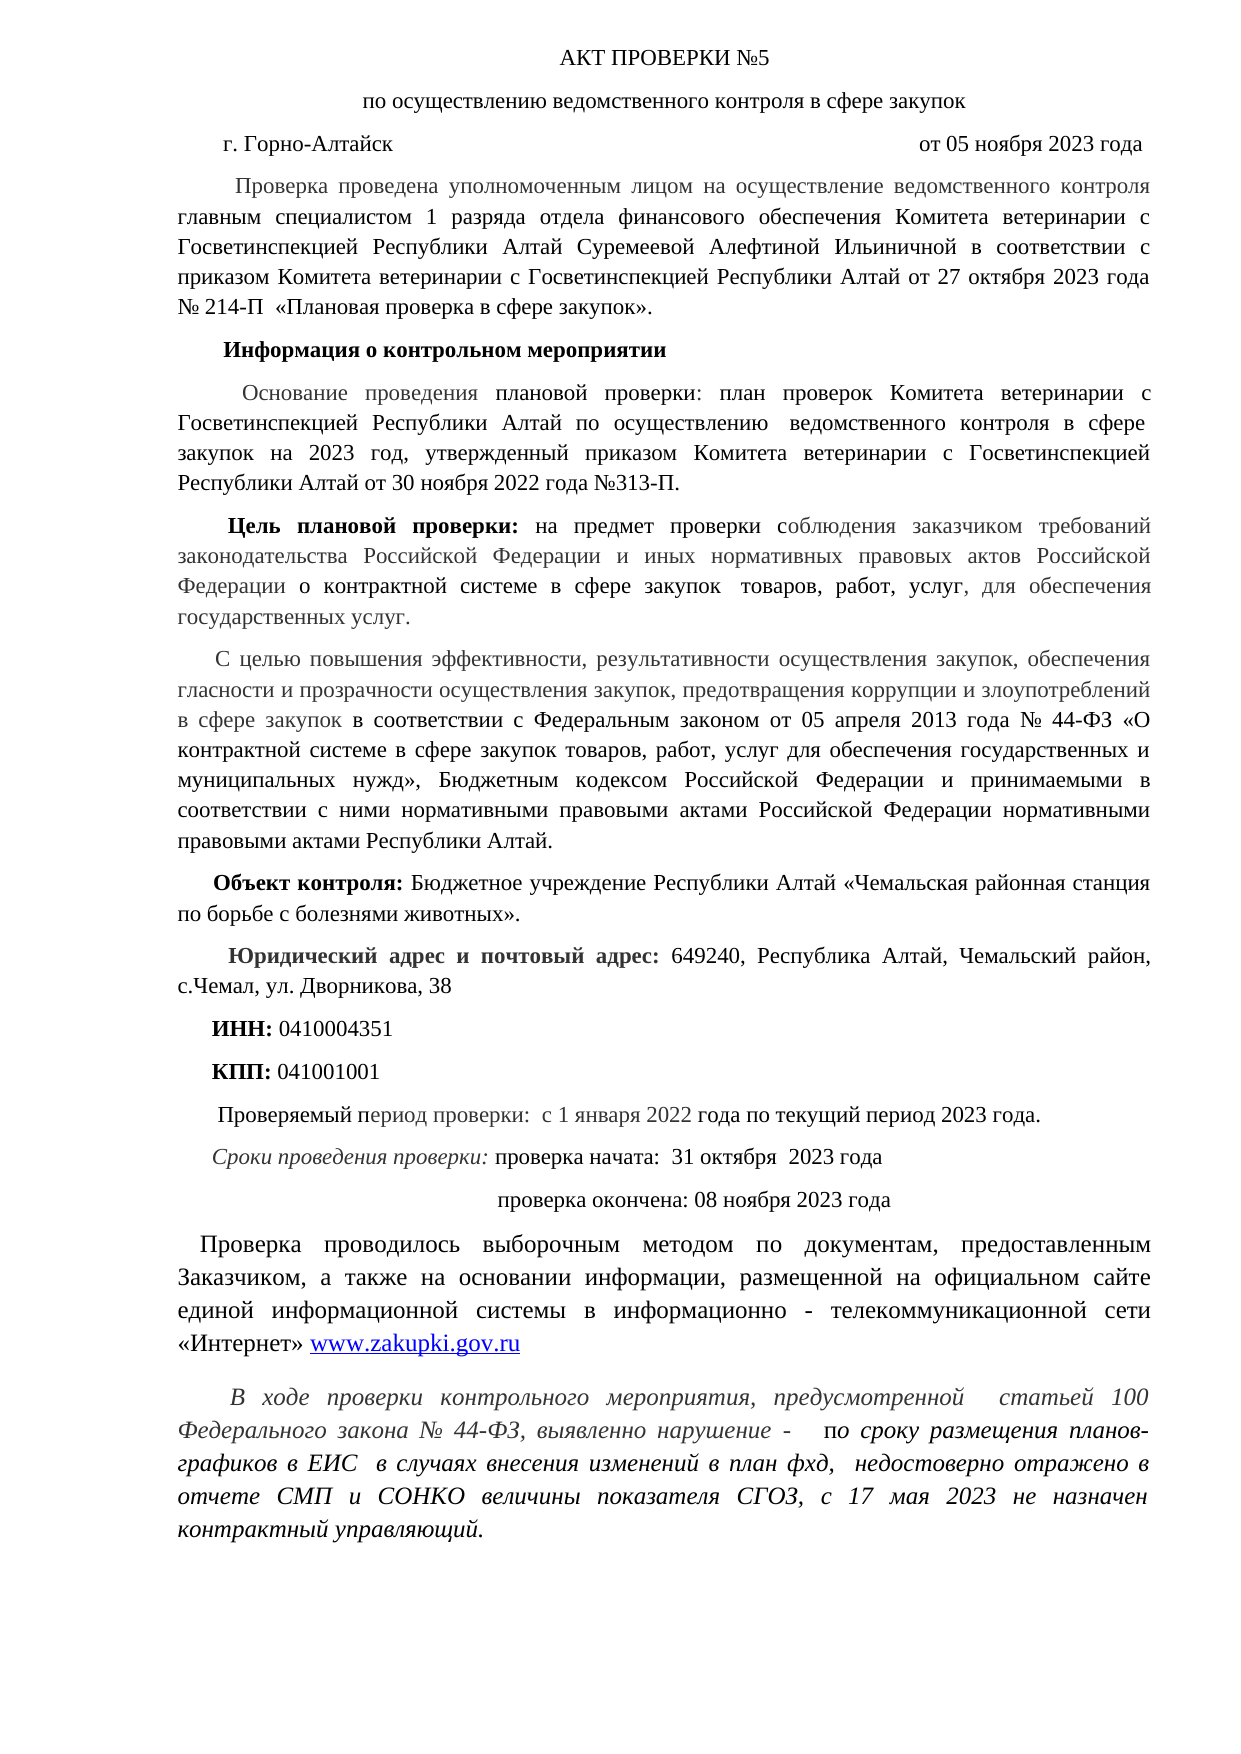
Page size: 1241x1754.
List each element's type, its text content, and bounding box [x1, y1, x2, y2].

text Проверка проводилось выборочным методом по документам, предоставленным Заказчиком, а также на основании информации, размещенной на официальном сайте единой информационной системы в информационно - телекоммуникационной сети «Интернет» www.zakupki.gov.ru [177, 1229, 1152, 1357]
text проверка окончена: 08 ноября 2023 года [177, 1186, 1152, 1212]
text В ходе проверки контрольного мероприятия, предусмотренной статьей 100 Федерального закона № 44-ФЗ, выявленно нарушение - по сроку размещения планов-графиков в ЕИС в случаях внесения изменений в план фхд, недостоверно отражено в отчете СМП и СОНКО величины показателя СГОЗ, с 17 мая 2023 не назначен контрактный управляющий. [177, 1382, 1152, 1542]
text Информация о контрольном мероприятии [177, 336, 1152, 362]
text Цель плановой проверки: на предмет проверки соблюдения заказчиком требований законодательства Российской Федерации и иных нормативных правовых актов Российской Федерации о контрактной системе в сфере закупок товаров, работ, услуг, для обеспечения государственных услуг. [177, 512, 1152, 629]
text АКТ ПРОВЕРКИ №5 [177, 44, 1152, 71]
text Проверка проведена уполномоченным лицом на осуществление ведомственного контроля главным специалистом 1 разряда отдела финансового обеспечения Комитета ветеринарии с Госветинспекцией Республики Алтай Суремеевой Алефтиной Ильиничной в соответствии с приказом Комитета ветеринарии с Госветинспекцией Республики Алтай от 27 октября 2023 года № 214-П «Плановая проверка в сфере закупок». [177, 172, 1152, 320]
text по осуществлению ведомственного контроля в сфере закупок [177, 87, 1152, 113]
text Юридический адрес и почтовый адрес: 649240, Республика Алтай, Чемальский район, с.Чемал, ул. Дворникова, 38 [177, 942, 1152, 999]
text Основание проведения плановой проверки: план проверок Комитета ветеринарии с Госветинспекцией Республики Алтай по осуществлению ведомственного контроля в сфере закупок на 2023 год, утвержденный приказом Комитета ветеринарии с Госветинспекцией Республики Алтай от 30 ноября 2022 года №313-П. [177, 379, 1152, 496]
text Сроки проведения проверки: проверка начата: 31 октября 2023 года [177, 1143, 1152, 1170]
text г. Горно-Алтайск от 05 ноября 2023 года [177, 130, 1152, 156]
text Проверяемый период проверки: с 1 января 2022 года по текущий период 2023 года. [177, 1101, 1152, 1127]
text Объект контроля: Бюджетное учреждение Республики Алтай «Чемальская районная станция по борьбе с болезнями животных». [177, 869, 1152, 926]
text С целью повышения эффективности, результативности осуществления закупок, обеспечения гласности и прозрачности осуществления закупок, предотвращения коррупции и злоупотреблений в сфере закупок в соответствии с Федеральным законом от 05 апреля 2013 года № 44-ФЗ «О контрактной системе в сфере закупок товаров, работ, услуг для обеспечения государственных и муниципальных нужд», Бюджетным кодексом Российской Федерации и принимаемыми в соответствии с ними нормативными правовыми актами Российской Федерации нормативными правовыми актами Республики Алтай. [177, 645, 1152, 853]
text КПП: 041001001 [177, 1058, 1152, 1084]
text ИНН: 0410004351 [177, 1015, 1152, 1042]
